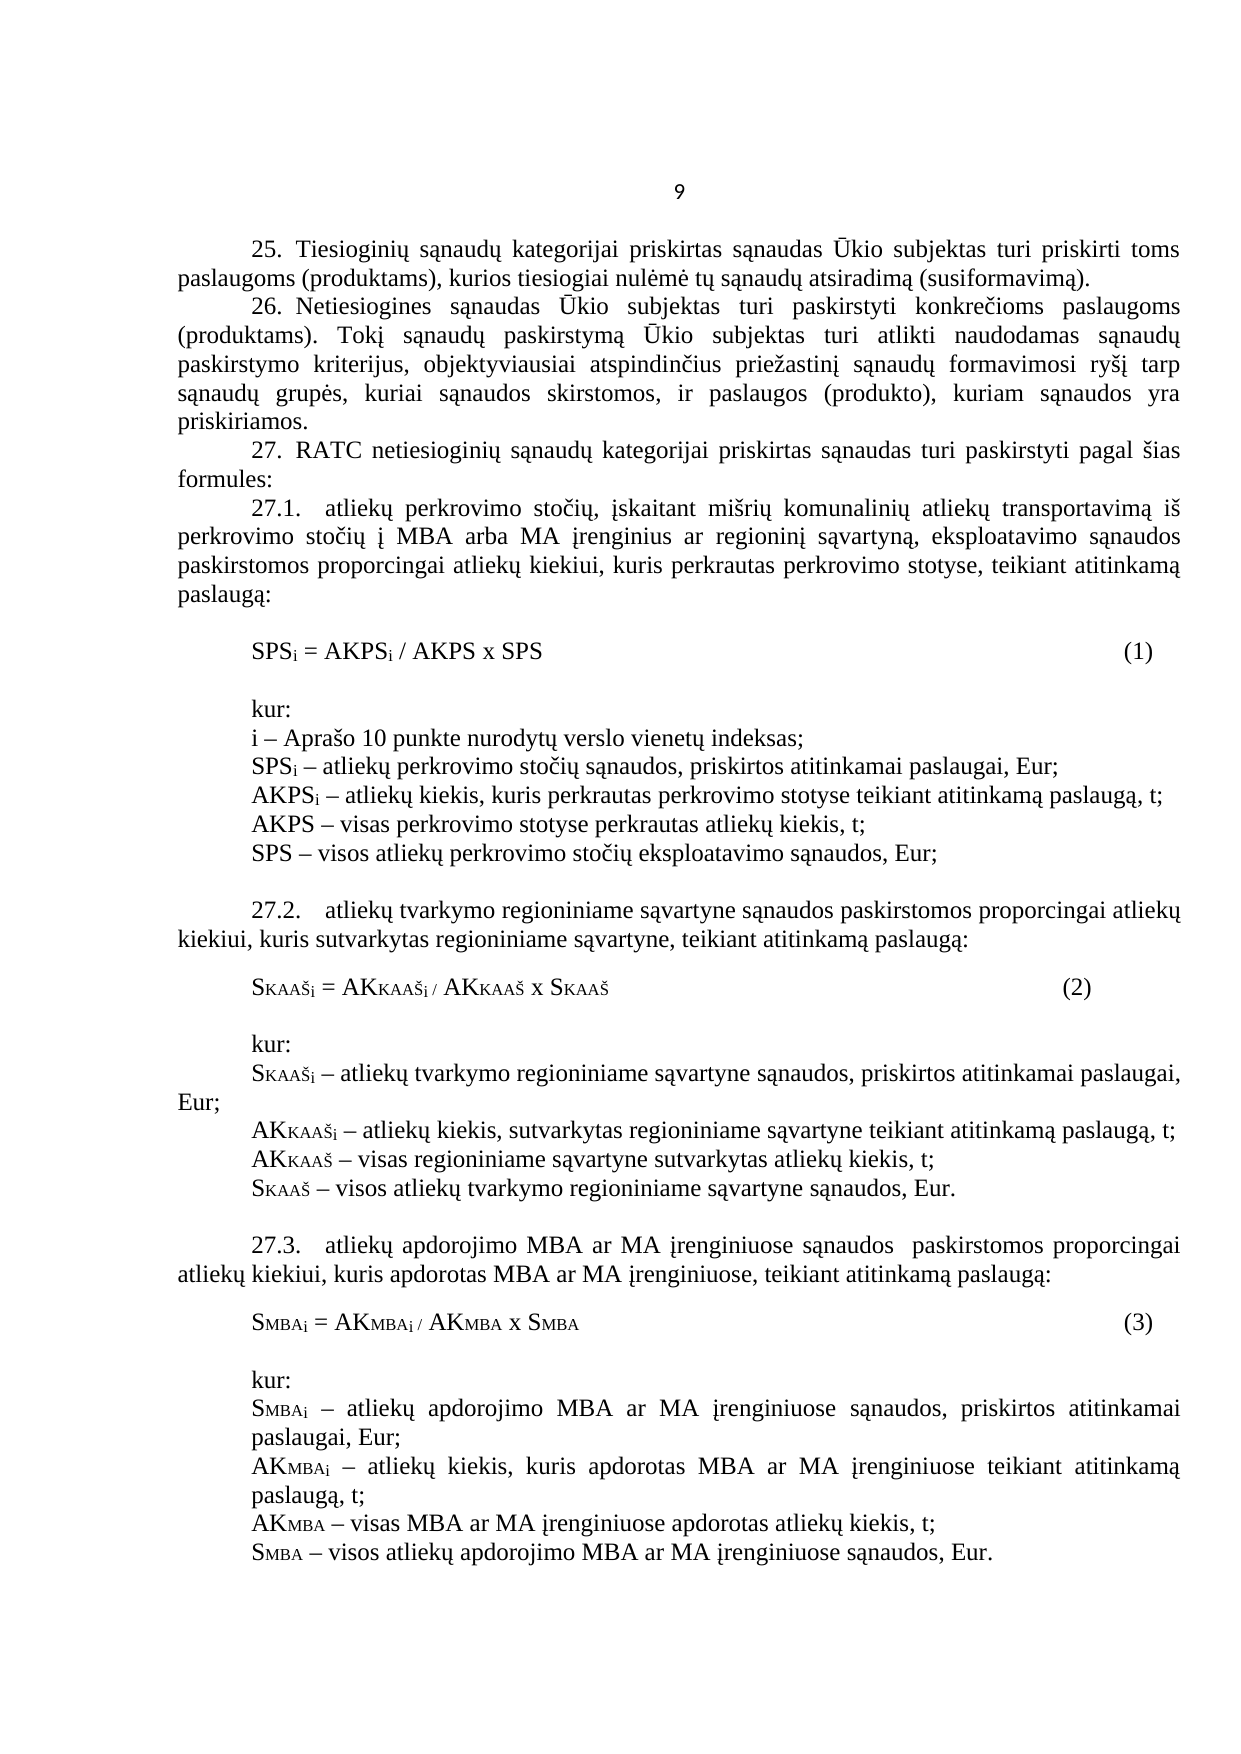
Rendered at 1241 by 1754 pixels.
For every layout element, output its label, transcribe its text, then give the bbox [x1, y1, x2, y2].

text 27.3. atliekų apdorojimo MBA ar MA įrenginiuose sąnaudos paskirstomos proporcingai atliekų kiekiui, kuris apdorotas MBA ar MA įrenginiuose, teikiant atitinkamą paslaugą: [177, 1231, 1181, 1288]
text SKAAŠi = AKKAAŠi / AKKAAŠ x SKAAŠ (2) [251, 972, 1191, 1001]
text SKAAŠi – atliekų tvarkymo regioniniame sąvartyne sąnaudos, priskirtos atitinkamai paslaugai, Eur; [177, 1058, 1181, 1116]
text 27.1. atliekų perkrovimo stočių, įskaitant mišrių komunalinių atliekų transportavimą iš perkrovimo stočių į MBA arba MA įrenginius ar regioninį sąvartyną, eksploatavimo sąnaudos paskirstomos proporcingai atliekų kiekiui, kuris perkrautas perkrovimo stotyse, teikiant atitinkamą paslaugą: [177, 493, 1181, 608]
text 25. Tiesioginių sąnaudų kategorijai priskirtas sąnaudas Ūkio subjektas turi priskirti toms paslaugoms (produktams), kurios tiesiogiai nulėmė tų sąnaudų atsiradimą (susiformavimą). [177, 234, 1181, 291]
text AKKAAŠ – visas regioniniame sąvartyne sutvarkytas atliekų kiekis, t; [177, 1144, 1181, 1173]
text SMBA – visos atliekų apdorojimo MBA ar MA įrenginiuose sąnaudos, Eur. [251, 1537, 1181, 1566]
text kur: [251, 1029, 1191, 1058]
text kur: [177, 694, 1191, 723]
text 27.2. atliekų tvarkymo regioniniame sąvartyne sąnaudos paskirstomos proporcingai atliekų kiekiui, kuris sutvarkytas regioniniame sąvartyne, teikiant atitinkamą paslaugą: [177, 895, 1181, 953]
text AKMBA – visas MBA ar MA įrenginiuose apdorotas atliekų kiekis, t; [251, 1508, 1181, 1537]
text 26. Netiesiogines sąnaudas Ūkio subjektas turi paskirstyti konkrečioms paslaugoms (produktams). Tokį sąnaudų paskirstymą Ūkio subjektas turi atlikti naudodamas sąnaudų paskirstymo kriterijus, objektyviausiai atspindinčius priežastinį sąnaudų formavimosi ryšį tarp sąnaudų grupės, kuriai sąnaudos skirstomos, ir paslaugos (produkto), kuriam sąnaudos yra priskiriamos. [177, 291, 1181, 435]
text SPSi = AKPSi / AKPS x SPS (1) [177, 636, 1191, 665]
text 27. RATC netiesioginių sąnaudų kategorijai priskirtas sąnaudas turi paskirstyti pagal šias formules: [177, 435, 1181, 493]
text AKMBAi – atliekų kiekis, kuris apdorotas MBA ar MA įrenginiuose teikiant atitinkamą paslaugą, t; [251, 1451, 1181, 1508]
text SKAAŠ – visos atliekų tvarkymo regioniniame sąvartyne sąnaudos, Eur. [177, 1173, 1181, 1202]
text i – Aprašo 10 punkte nurodytų verslo vienetų indeksas; [177, 723, 1181, 751]
text SPS – visos atliekų perkrovimo stočių eksploatavimo sąnaudos, Eur; [251, 838, 1181, 866]
text AKKAAŠi – atliekų kiekis, sutvarkytas regioniniame sąvartyne teikiant atitinkamą paslaugą, t; [177, 1116, 1181, 1144]
text AKPS – visas perkrovimo stotyse perkrautas atliekų kiekis, t; [251, 809, 1181, 838]
text SPSi – atliekų perkrovimo stočių sąnaudos, priskirtos atitinkamai paslaugai, Eur; [251, 751, 1181, 780]
text AKPSi – atliekų kiekis, kuris perkrautas perkrovimo stotyse teikiant atitinkamą paslaugą, t; [251, 780, 1181, 809]
text kur: [177, 1365, 1191, 1393]
text SMBAi – atliekų apdorojimo MBA ar MA įrenginiuose sąnaudos, priskirtos atitinkamai paslaugai, Eur; [251, 1393, 1181, 1451]
text SMBAi = AKMBAi / AKMBA x SMBA (3) [177, 1307, 1191, 1336]
